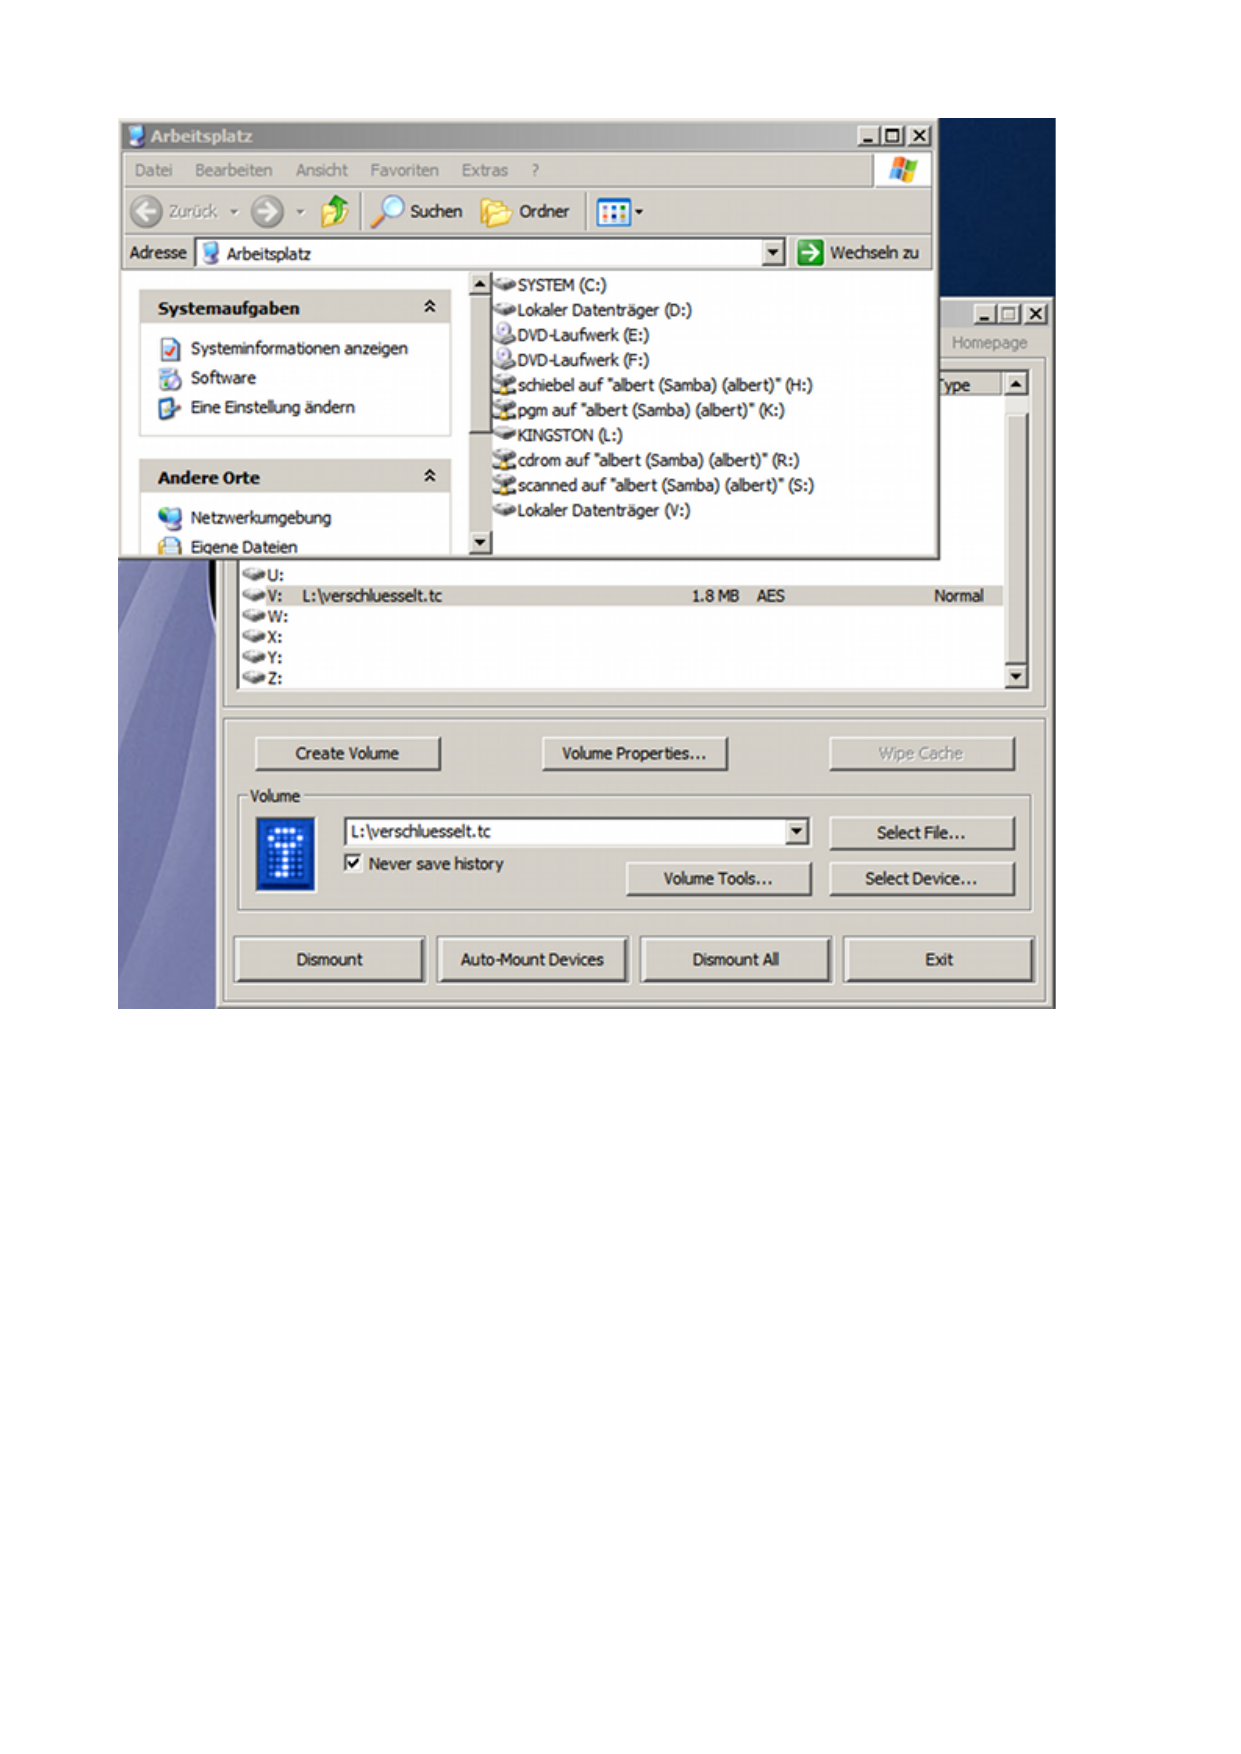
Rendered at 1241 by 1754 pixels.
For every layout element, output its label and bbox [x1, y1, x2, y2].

picture [118, 118, 1056, 1009]
